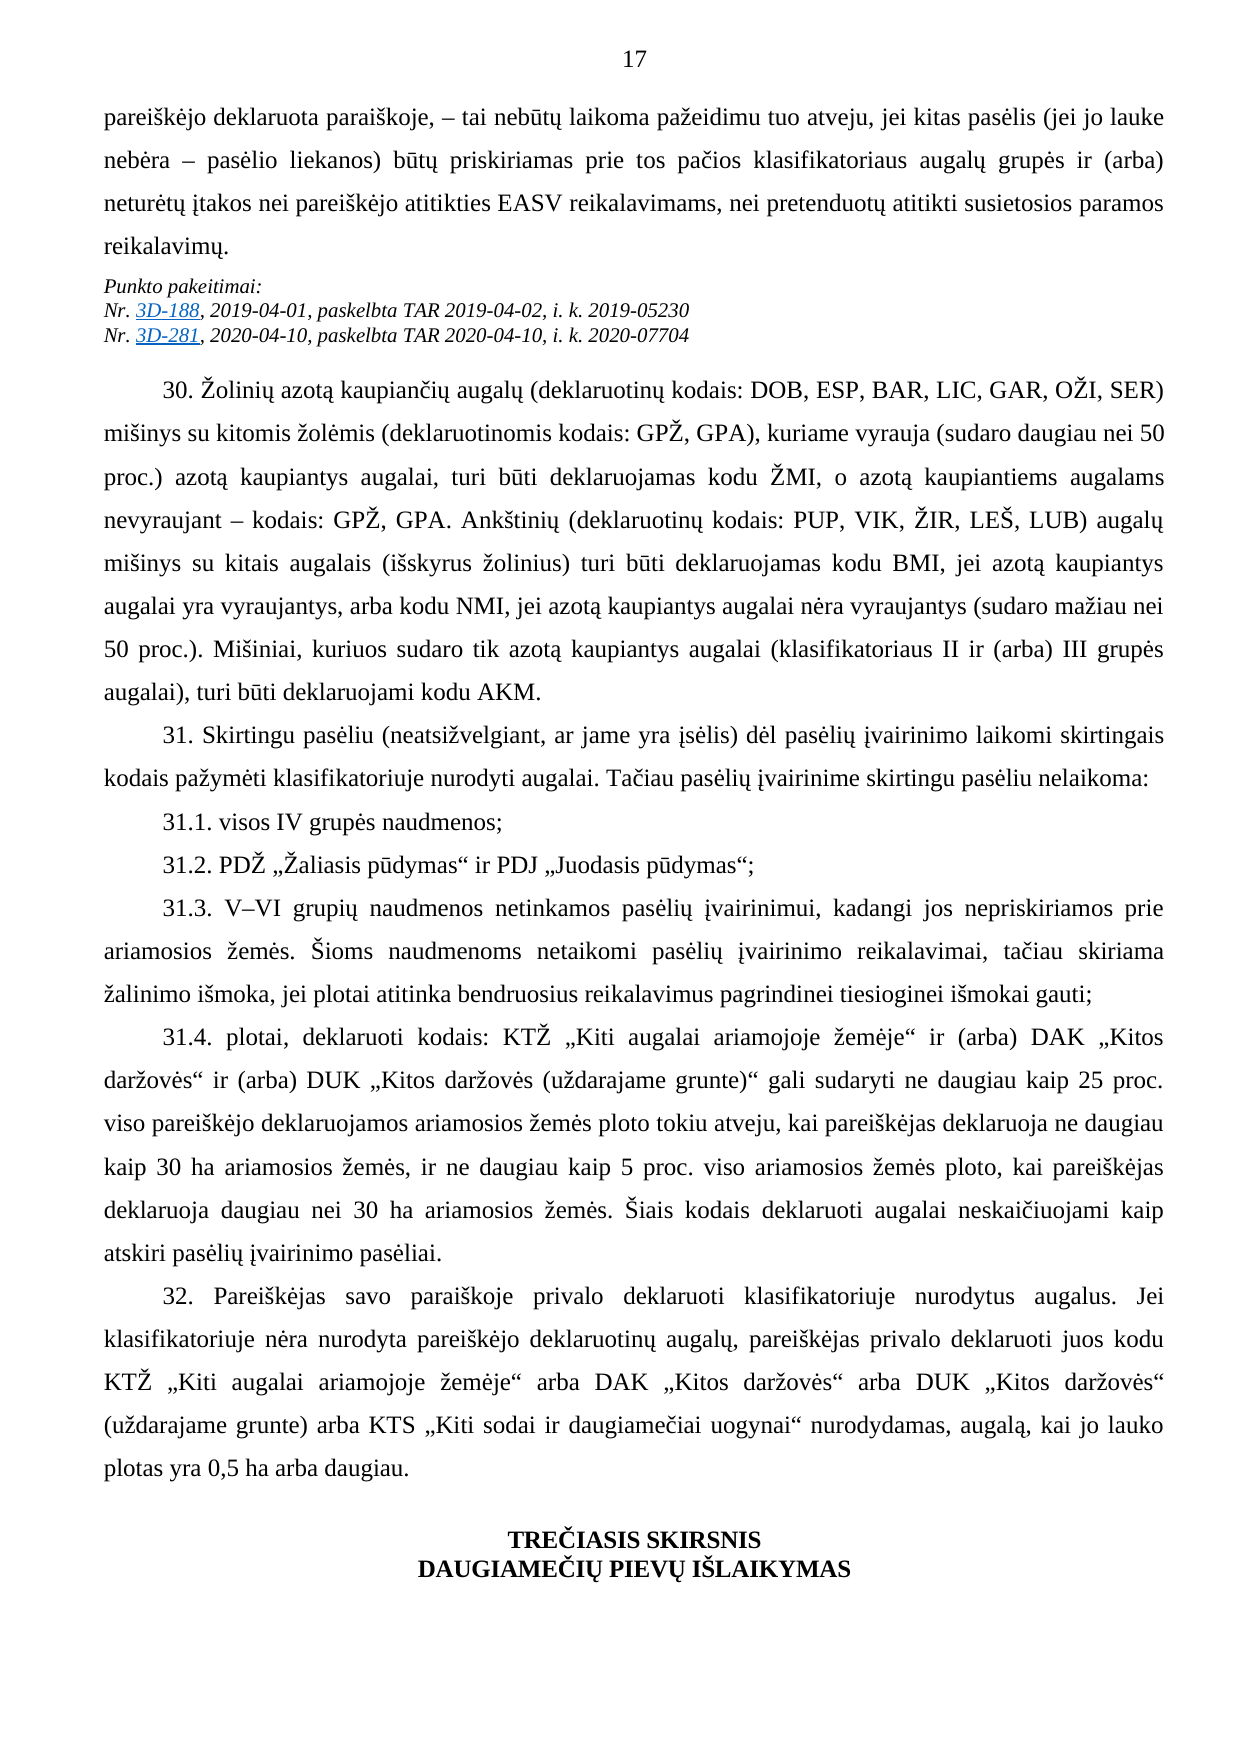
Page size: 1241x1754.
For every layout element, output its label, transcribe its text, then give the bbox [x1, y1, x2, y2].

text DAUGIAMEČIŲ PIEVŲ IŠLAIKYMAS [103, 1554, 1165, 1583]
text 31.2. PDŽ „Žaliasis pūdymas“ ir PDJ „Juodasis pūdymas“; [103, 850, 1165, 878]
text TREČIASIS SKIRSNIS [103, 1525, 1165, 1554]
text Nr. 3D-281, 2020-04-10, paskelbta TAR 2020-04-10, i. k. 2020-07704 [103, 322, 1165, 347]
text pareiškėjo deklaruota paraiškoje, – tai nebūtų laikoma pažeidimu tuo atveju, jei kitas pasėlis (jei jo lauke nebėra – pasėlio liekanos) būtų priskiriamas prie tos pačios klasifikatoriaus augalų grupės ir (arba) neturėtų įtakos nei pareiškėjo atitikties EASV reikalavimams, nei pretenduotų atitikti susietosios paramos reikalavimų. [103, 102, 1165, 260]
text Punkto pakeitimai: [103, 274, 1165, 298]
text 31. Skirtingu pasėliu (neatsižvelgiant, ar jame yra įsėlis) dėl pasėlių įvairinimo laikomi skirtingais kodais pažymėti klasifikatoriuje nurodyti augalai. Tačiau pasėlių įvairinime skirtingu pasėliu nelaikoma: [103, 720, 1165, 792]
text 31.3. V–VI grupių naudmenos netinkamos pasėlių įvairinimui, kadangi jos nepriskiriamos prie ariamosios žemės. Šioms naudmenoms netaikomi pasėlių įvairinimo reikalavimai, tačiau skiriama žalinimo išmoka, jei plotai atitinka bendruosius reikalavimus pagrindinei tiesioginei išmokai gauti; [103, 893, 1165, 1008]
text Nr. 3D-188, 2019-04-01, paskelbta TAR 2019-04-02, i. k. 2019-05230 [103, 298, 1165, 322]
text 31.1. visos IV grupės naudmenos; [103, 807, 1165, 835]
text 31.4. plotai, deklaruoti kodais: KTŽ „Kiti augalai ariamojoje žemėje“ ir (arba) DAK „Kitos daržovės“ ir (arba) DUK „Kitos daržovės (uždarajame grunte)“ gali sudaryti ne daugiau kaip 25 proc. viso pareiškėjo deklaruojamos ariamosios žemės ploto tokiu atveju, kai pareiškėjas deklaruoja ne daugiau kaip 30 ha ariamosios žemės, ir ne daugiau kaip 5 proc. viso ariamosios žemės ploto, kai pareiškėjas deklaruoja daugiau nei 30 ha ariamosios žemės. Šiais kodais deklaruoti augalai neskaičiuojami kaip atskiri pasėlių įvairinimo pasėliai. [103, 1022, 1165, 1267]
text 30. Žolinių azotą kaupiančių augalų (deklaruotinų kodais: DOB, ESP, BAR, LIC, GAR, OŽI, SER) mišinys su kitomis žolėmis (deklaruotinomis kodais: GPŽ, GPA), kuriame vyrauja (sudaro daugiau nei 50 proc.) azotą kaupiantys augalai, turi būti deklaruojamas kodu ŽMI, o azotą kaupiantiems augalams nevyraujant – kodais: GPŽ, GPA. Ankštinių (deklaruotinų kodais: PUP, VIK, ŽIR, LEŠ, LUB) augalų mišinys su kitais augalais (išskyrus žolinius) turi būti deklaruojamas kodu BMI, jei azotą kaupiantys augalai yra vyraujantys, arba kodu NMI, jei azotą kaupiantys augalai nėra vyraujantys (sudaro mažiau nei 50 proc.). Mišiniai, kuriuos sudaro tik azotą kaupiantys augalai (klasifikatoriaus II ir (arba) III grupės augalai), turi būti deklaruojami kodu AKM. [103, 375, 1165, 706]
text 32. Pareiškėjas savo paraiškoje privalo deklaruoti klasifikatoriuje nurodytus augalus. Jei klasifikatoriuje nėra nurodyta pareiškėjo deklaruotinų augalų, pareiškėjas privalo deklaruoti juos kodu KTŽ „Kiti augalai ariamojoje žemėje“ arba DAK „Kitos daržovės“ arba DUK „Kitos daržovės“ (uždarajame grunte) arba KTS „Kiti sodai ir daugiamečiai uogynai“ nurodydamas, augalą, kai jo lauko plotas yra 0,5 ha arba daugiau. [103, 1281, 1165, 1482]
